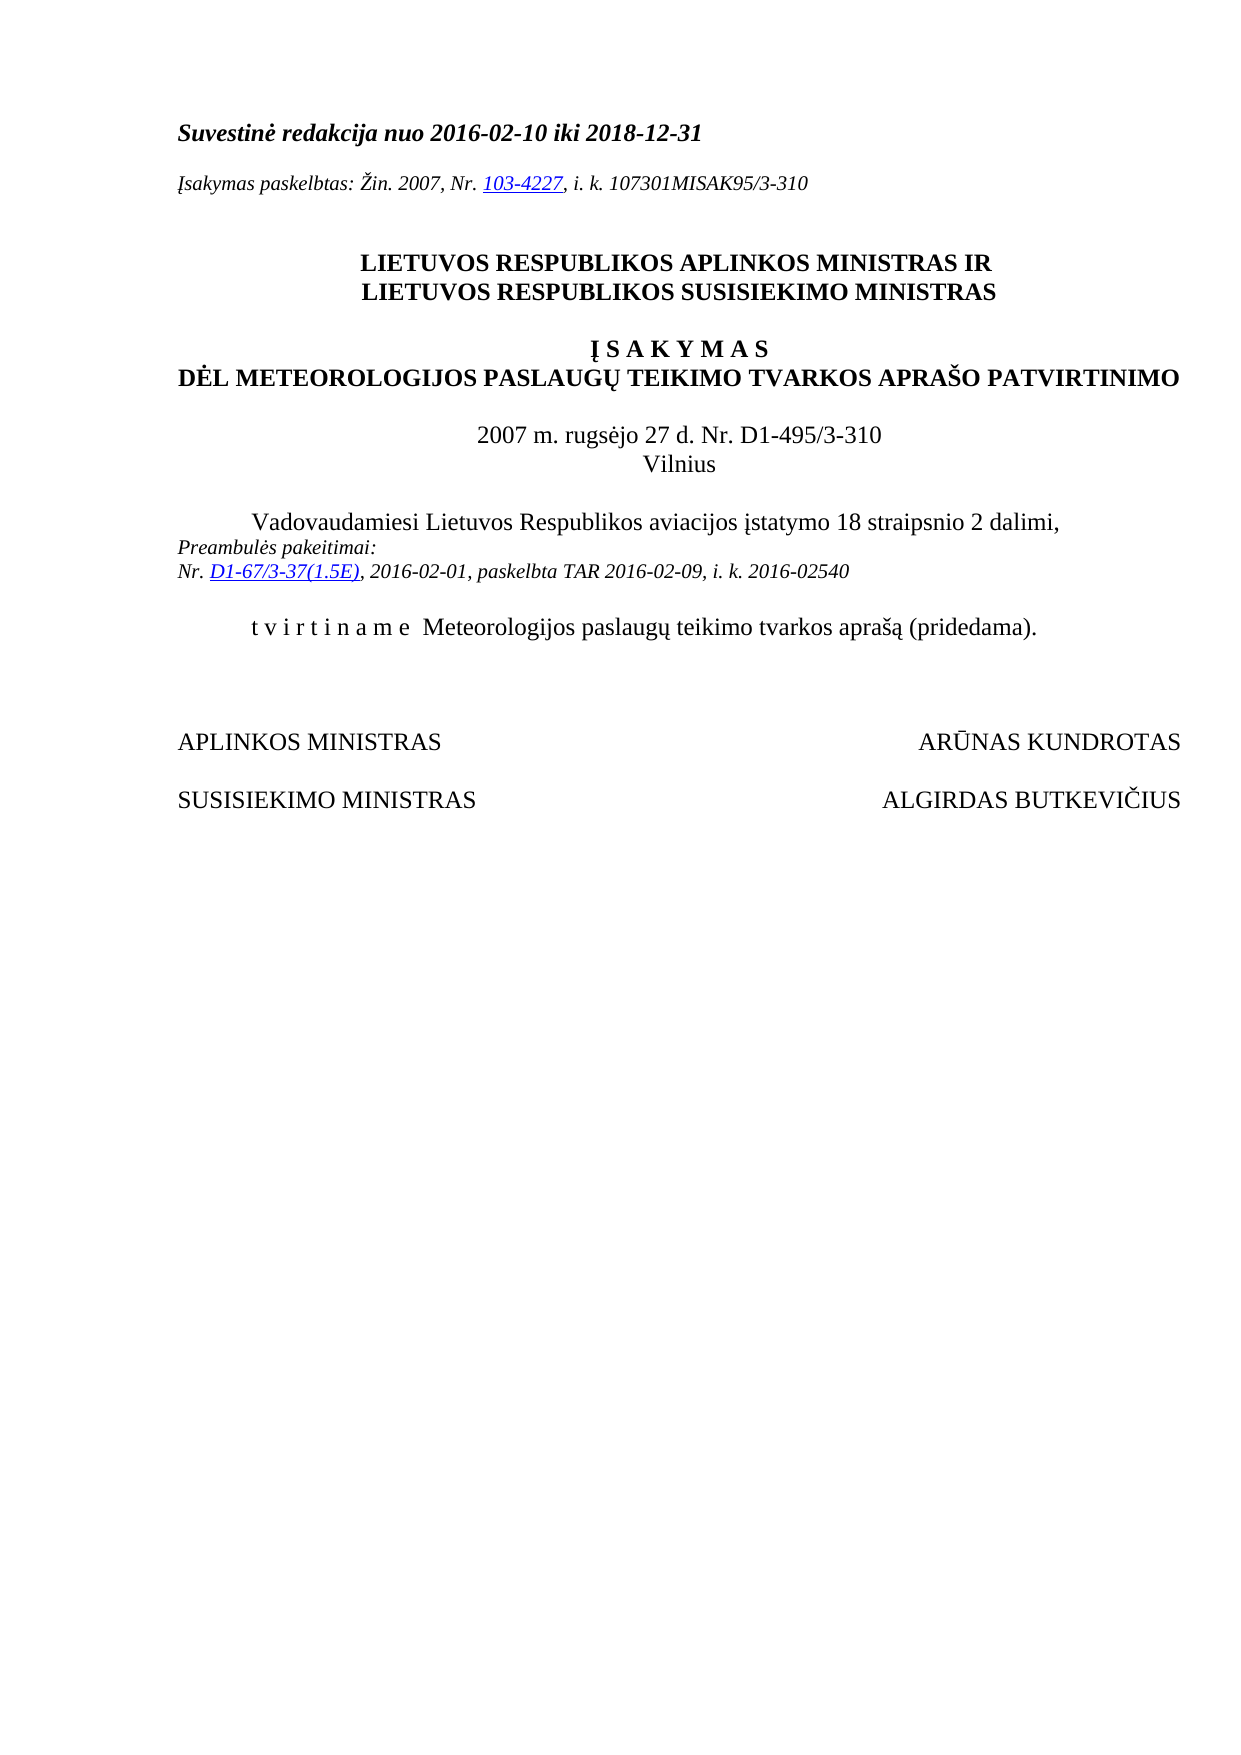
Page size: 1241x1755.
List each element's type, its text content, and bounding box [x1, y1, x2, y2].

text Į S A K Y M A S [177, 334, 1181, 363]
text Suvestinė redakcija nuo 2016-02-10 iki 2018-12-31 [177, 118, 1181, 147]
text 2007 m. rugsėjo 27 d. Nr. D1-495/3-310 [177, 420, 1181, 449]
text Vilnius [177, 449, 1181, 478]
text Nr. D1-67/3-37(1.5E), 2016-02-01, paskelbta TAR 2016-02-09, i. k. 2016-02540 [177, 559, 1181, 583]
text LIETUVOS RESPUBLIKOS SUSISIEKIMO MINISTRAS [177, 277, 1181, 305]
text Preambulės pakeitimai: [177, 535, 1181, 559]
text Įsakymas paskelbtas: Žin. 2007, Nr. 103-4227, i. k. 107301MISAK95/3-310 [177, 171, 1181, 195]
text DĖL METEOROLOGIJOS PASLAUGŲ TEIKIMO TVARKOS APRAŠO PATVIRTINIMO [177, 363, 1181, 392]
text tvirtiname Meteorologijos paslaugų teikimo tvarkos aprašą (pridedama). [177, 612, 1181, 641]
text APLINKOS MINISTRAS ARŪNAS KUNDROTAS [177, 727, 1181, 756]
text SUSISIEKIMO MINISTRAS ALGIRDAS BUTKEVIČIUS [177, 785, 1181, 813]
text Vadovaudamiesi Lietuvos Respublikos aviacijos įstatymo 18 straipsnio 2 dalimi, [177, 507, 1181, 535]
text LIETUVOS RESPUBLIKOS APLINKOS MINISTRAS IR [177, 248, 1181, 277]
